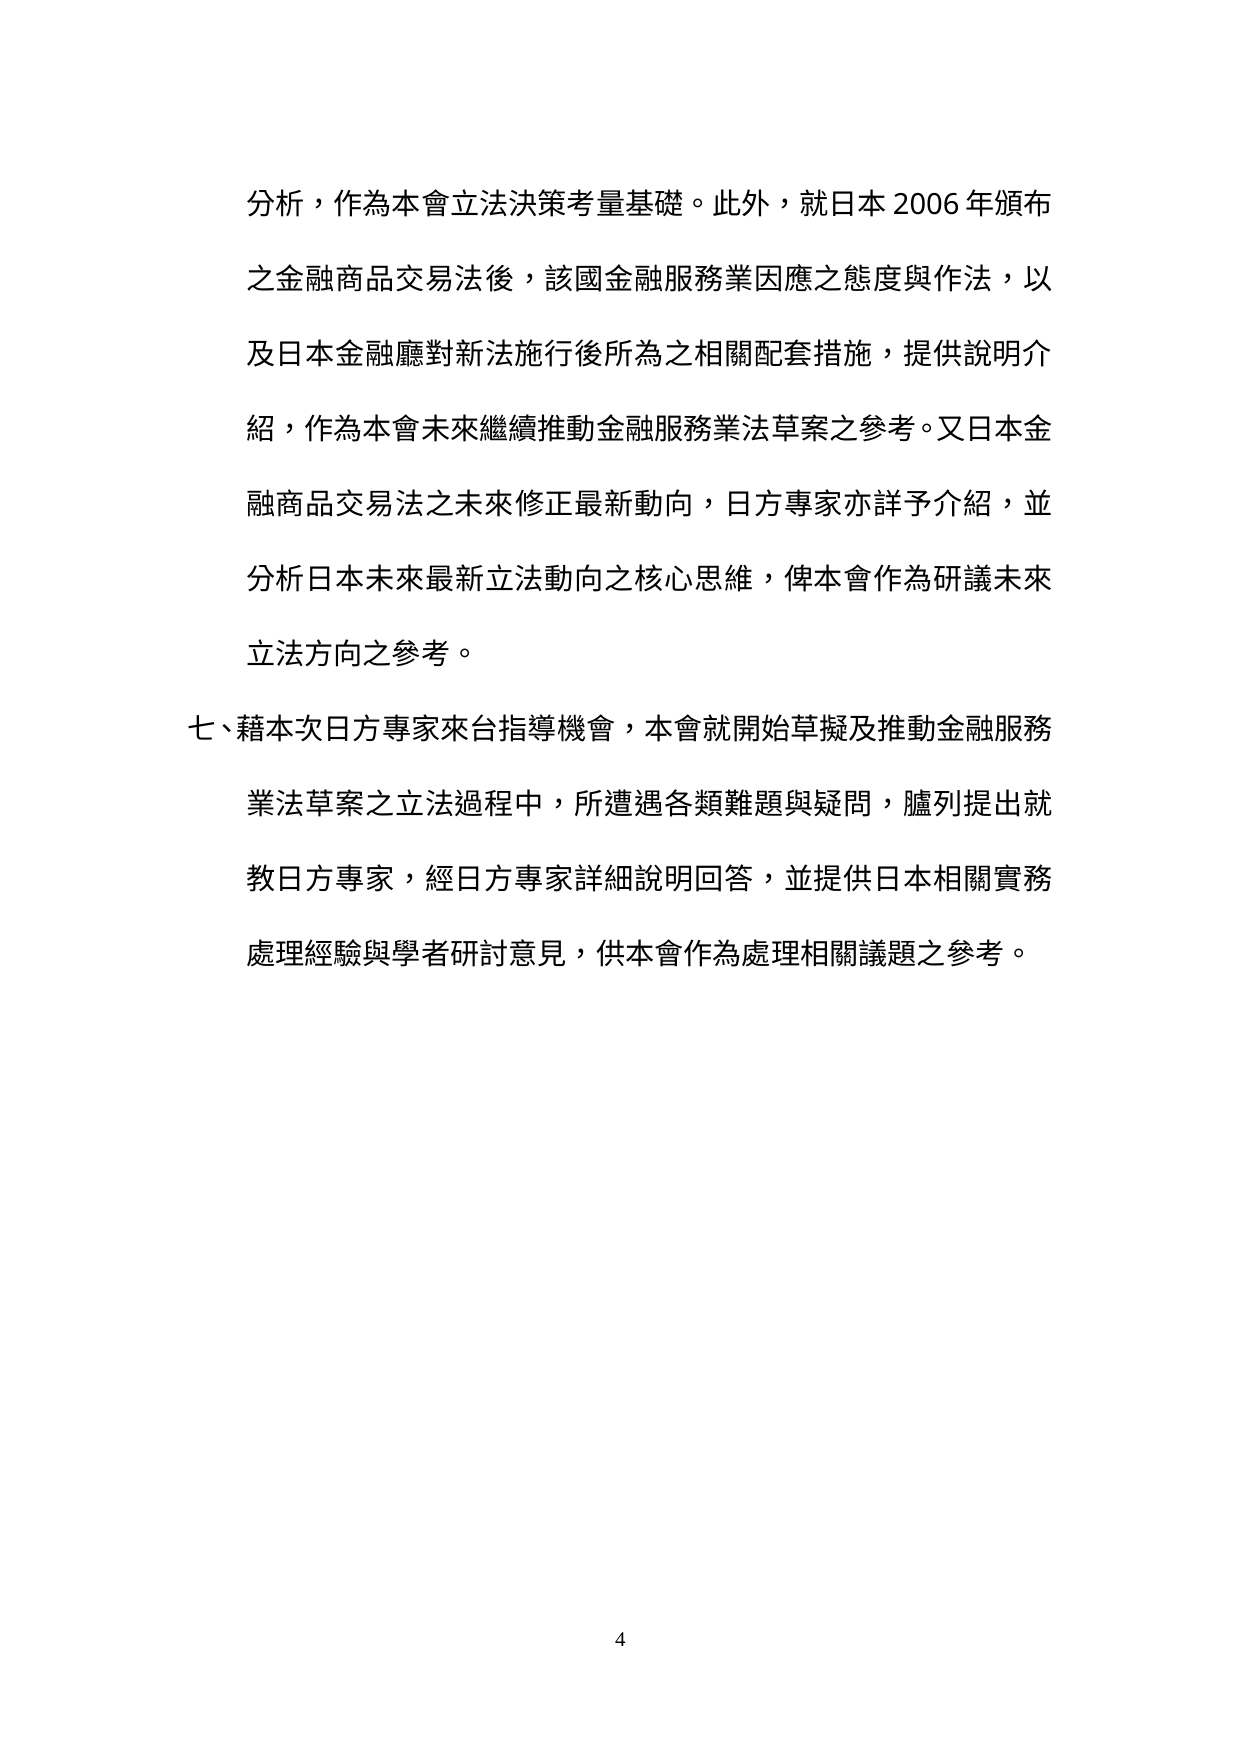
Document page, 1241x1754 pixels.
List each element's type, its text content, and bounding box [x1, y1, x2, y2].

text 分析，作為本會立法決策考量基礎。此外，就日本2006年頒布之金融商品交易法後，該國金融服務業因應之態度與作法，以及日本金融廳對新法施行後所為之相關配套措施，提供說明介紹，作為本會未來繼續推動金融服務業法草案之參考。又日本金融商品交易法之未來修正最新動向，日方專家亦詳予介紹，並分析日本未來最新立法動向之核心思維，俾本會作為研議未來立法方向之參考。 [187, 164, 1053, 689]
text 七、藉本次日方專家來台指導機會，本會就開始草擬及推動金融服務業法草案之立法過程中，所遭遇各類難題與疑問，臚列提出就教日方專家，經日方專家詳細說明回答，並提供日本相關實務處理經驗與學者研討意見，供本會作為處理相關議題之參考。 [187, 689, 1053, 989]
